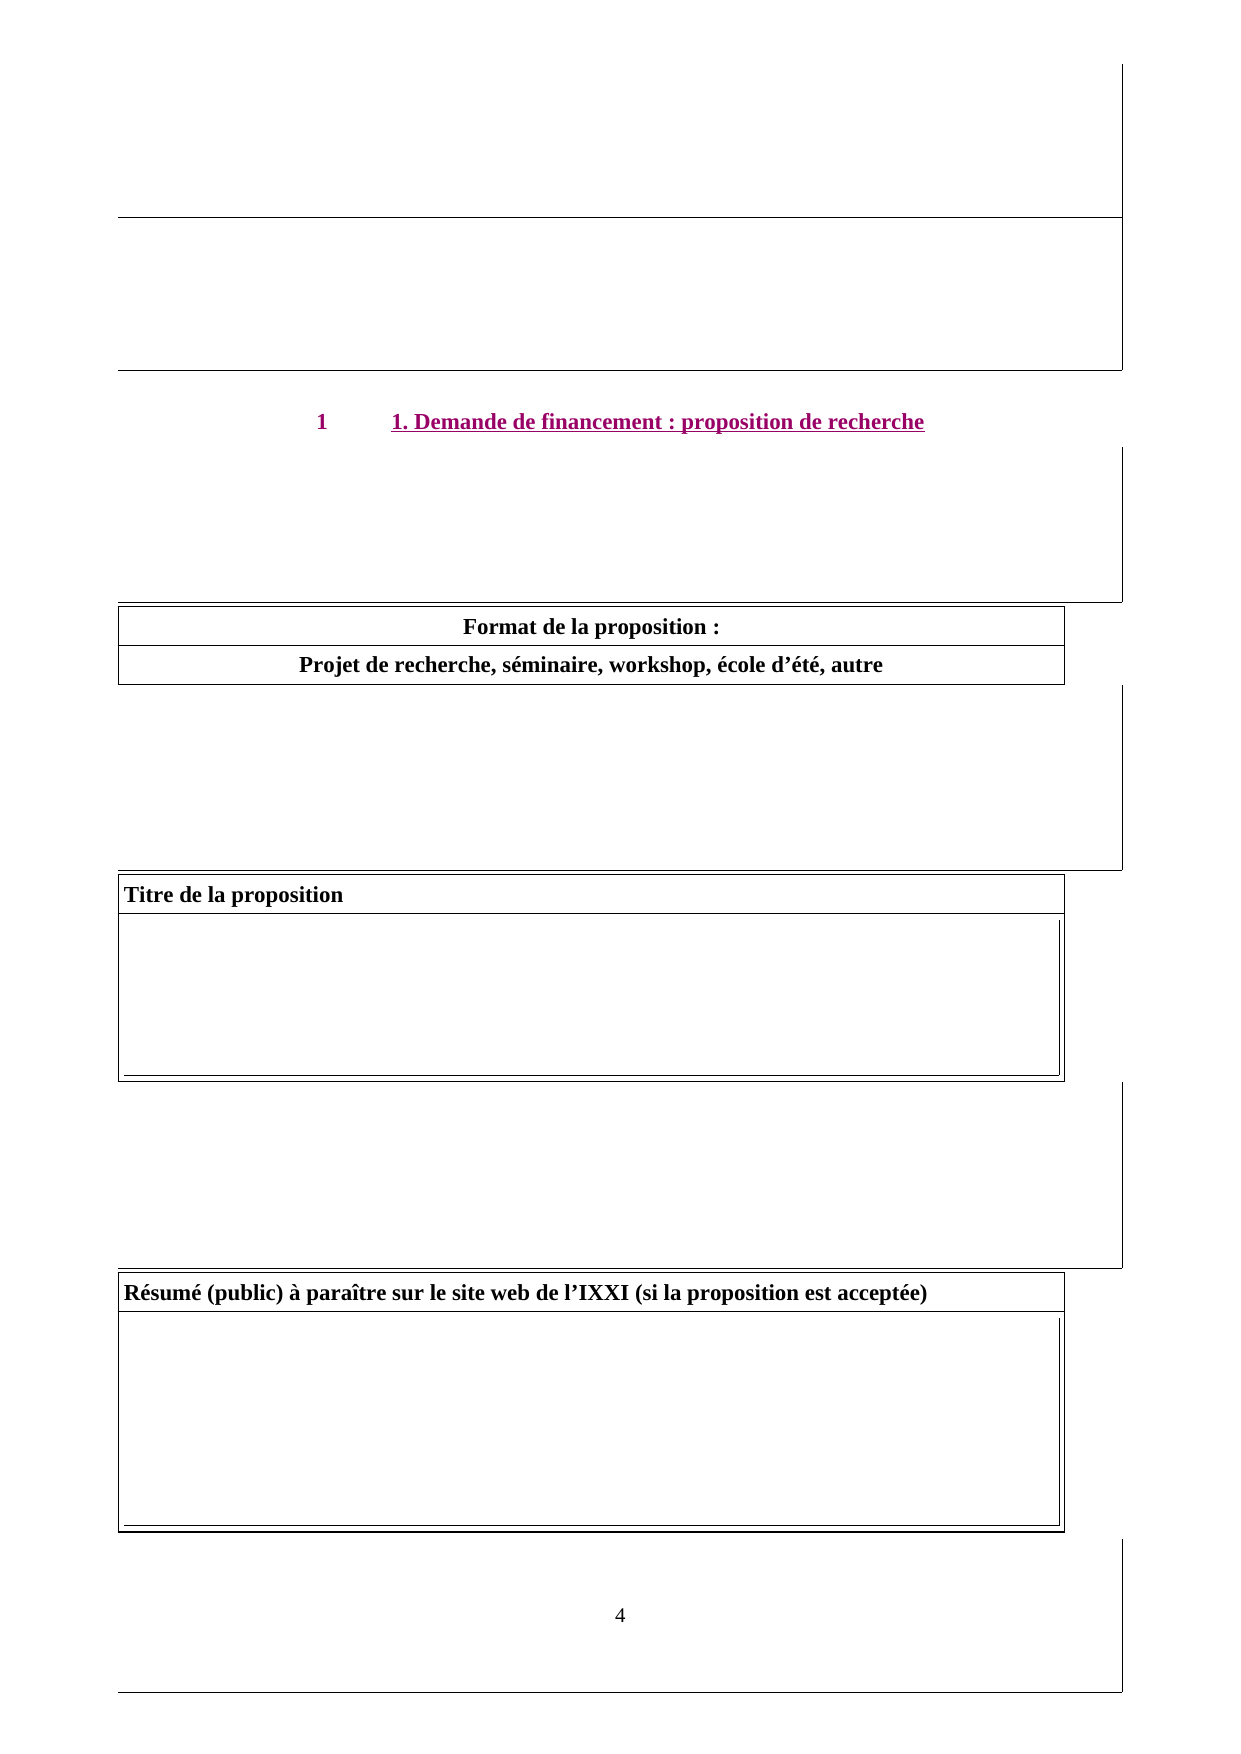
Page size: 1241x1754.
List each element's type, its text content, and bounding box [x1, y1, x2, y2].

table_cell [119, 1312, 1064, 1531]
table_cell [119, 914, 1064, 1081]
table_header Titre de la proposition [119, 875, 1064, 913]
list 1. Demande de financement : proposition de recherche [118, 408, 1122, 434]
table_cell Projet de recherche, séminaire, workshop, école d’été, autre [119, 646, 1064, 684]
table_header Format de la proposition : [119, 607, 1064, 645]
table_header Résumé (public) à paraître sur le site web de l’IXXI (si la proposition est acceptée) [119, 1273, 1064, 1311]
